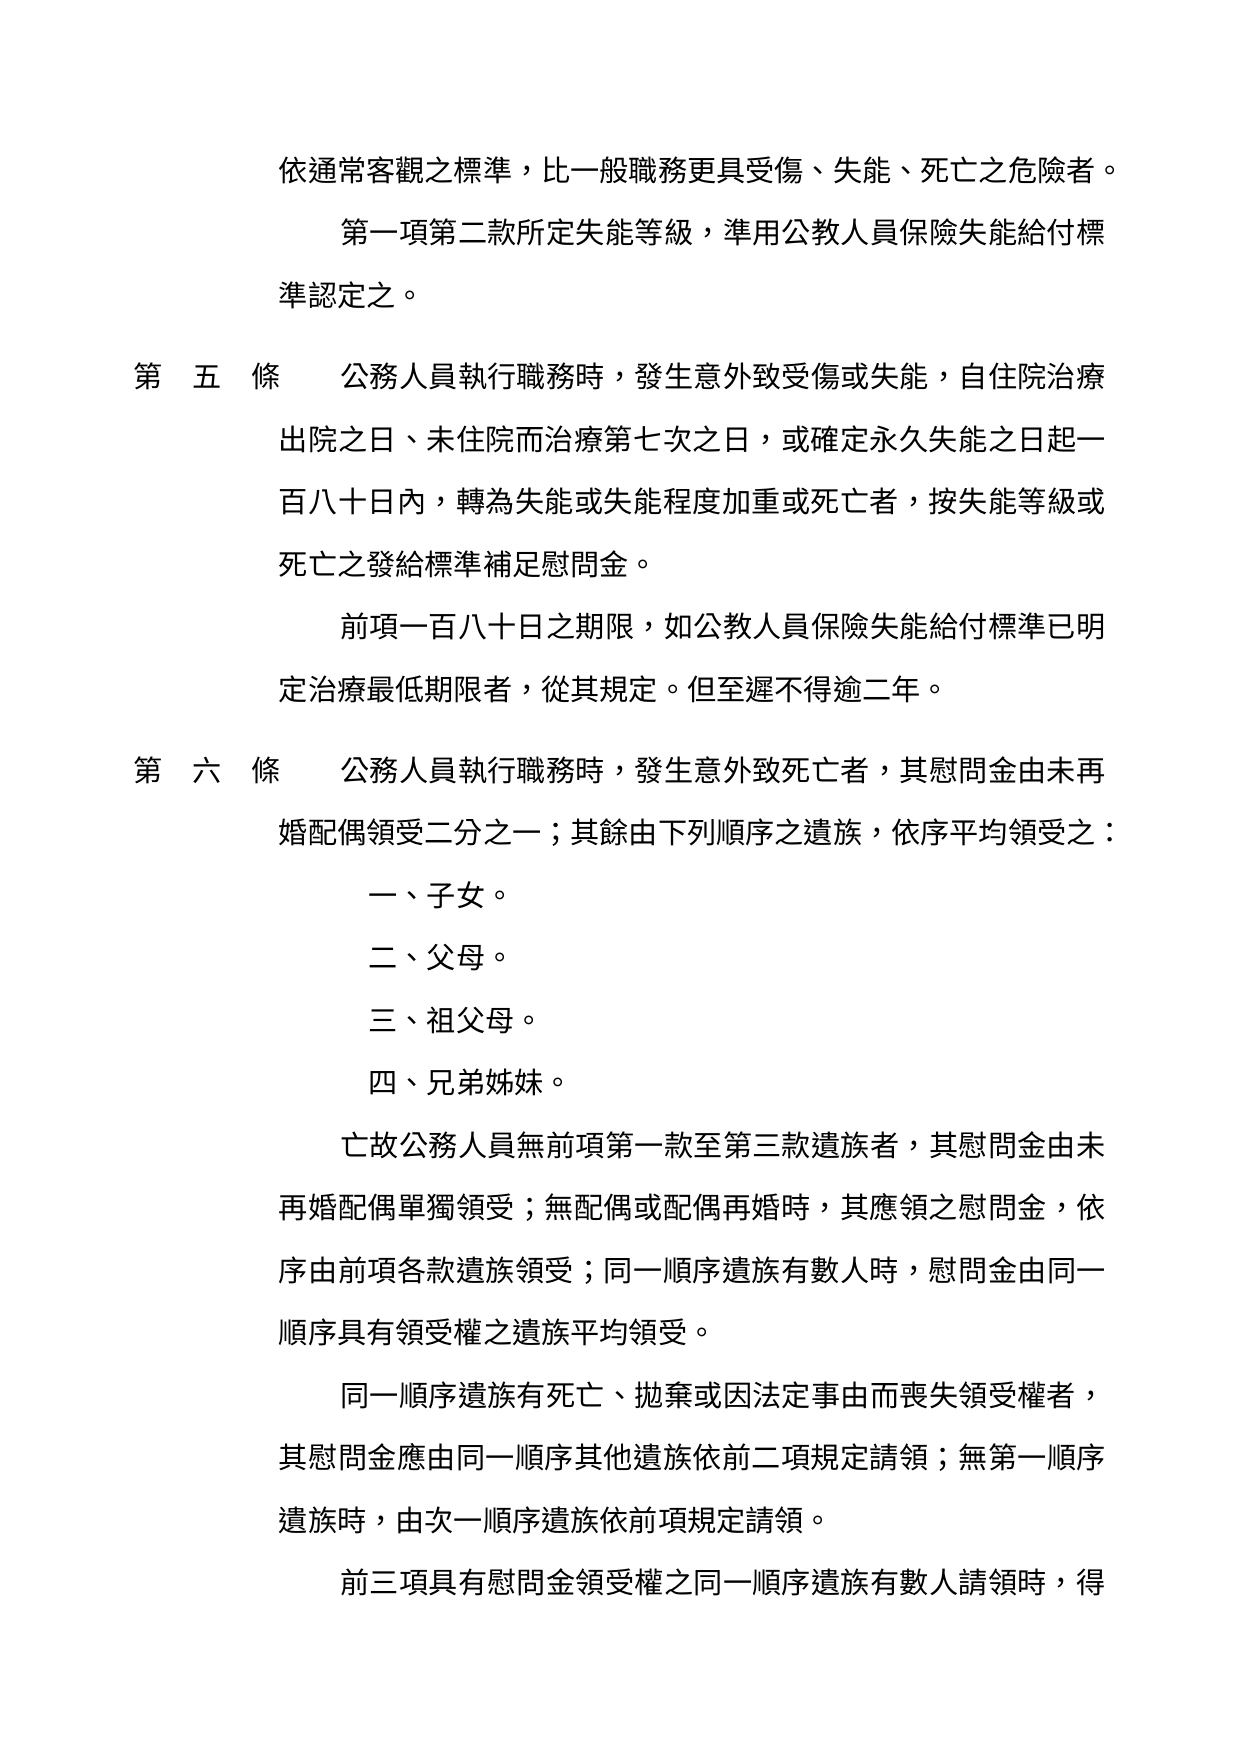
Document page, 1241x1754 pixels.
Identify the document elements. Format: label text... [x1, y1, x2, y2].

text 第一項所稱冒險犯難，指遭遇危難事故，明知其執行存有高度之傷亡危險性，且依當時之時空環境，無從預先排除，而仍奮不顧身執行職務者。所稱危險職務，指公務人員所執行之職務，依通常客觀之標準，比一般職務更具受傷、失能、死亡之危險者。 [133, 127, 1107, 189]
text 前項一百八十日之期限，如公教人員保險失能給付標準已明定治療最低期限者，從其規定。但至遲不得逾二年。 [133, 583, 1107, 708]
text 亡故公務人員無前項第一款至第三款遺族者，其慰問金由未再婚配偶單獨領受；無配偶或配偶再婚時，其應領之慰問金，依序由前項各款遺族領受；同一順序遺族有數人時，慰問金由同一順序具有領受權之遺族平均領受。 [133, 1102, 1107, 1352]
text 三、祖父母。 [339, 977, 1107, 1039]
text 第 五 條 公務人員執行職務時，發生意外致受傷或失能，自住院治療出院之日、未住院而治療第七次之日，或確定永久失能之日起一百八十日內，轉為失能或失能程度加重或死亡者，按失能等級或死亡之發給標準補足慰問金。 [133, 333, 1107, 583]
text 二、父母。 [339, 914, 1107, 977]
text 第一項第二款所定失能等級，準用公教人員保險失能給付標準認定之。 [133, 189, 1107, 314]
text 前三項具有慰問金領受權之同一順序遺族有數人請領時，得 [133, 1539, 1107, 1602]
text 一、子女。 [339, 852, 1107, 914]
text 同一順序遺族有死亡、拋棄或因法定事由而喪失領受權者，其慰問金應由同一順序其他遺族依前二項規定請領；無第一順序遺族時，由次一順序遺族依前項規定請領。 [133, 1352, 1107, 1539]
text 第 六 條 公務人員執行職務時，發生意外致死亡者，其慰問金由未再婚配偶領受二分之一；其餘由下列順序之遺族，依序平均領受之： [133, 727, 1107, 852]
text 四、兄弟姊妹。 [339, 1039, 1107, 1102]
